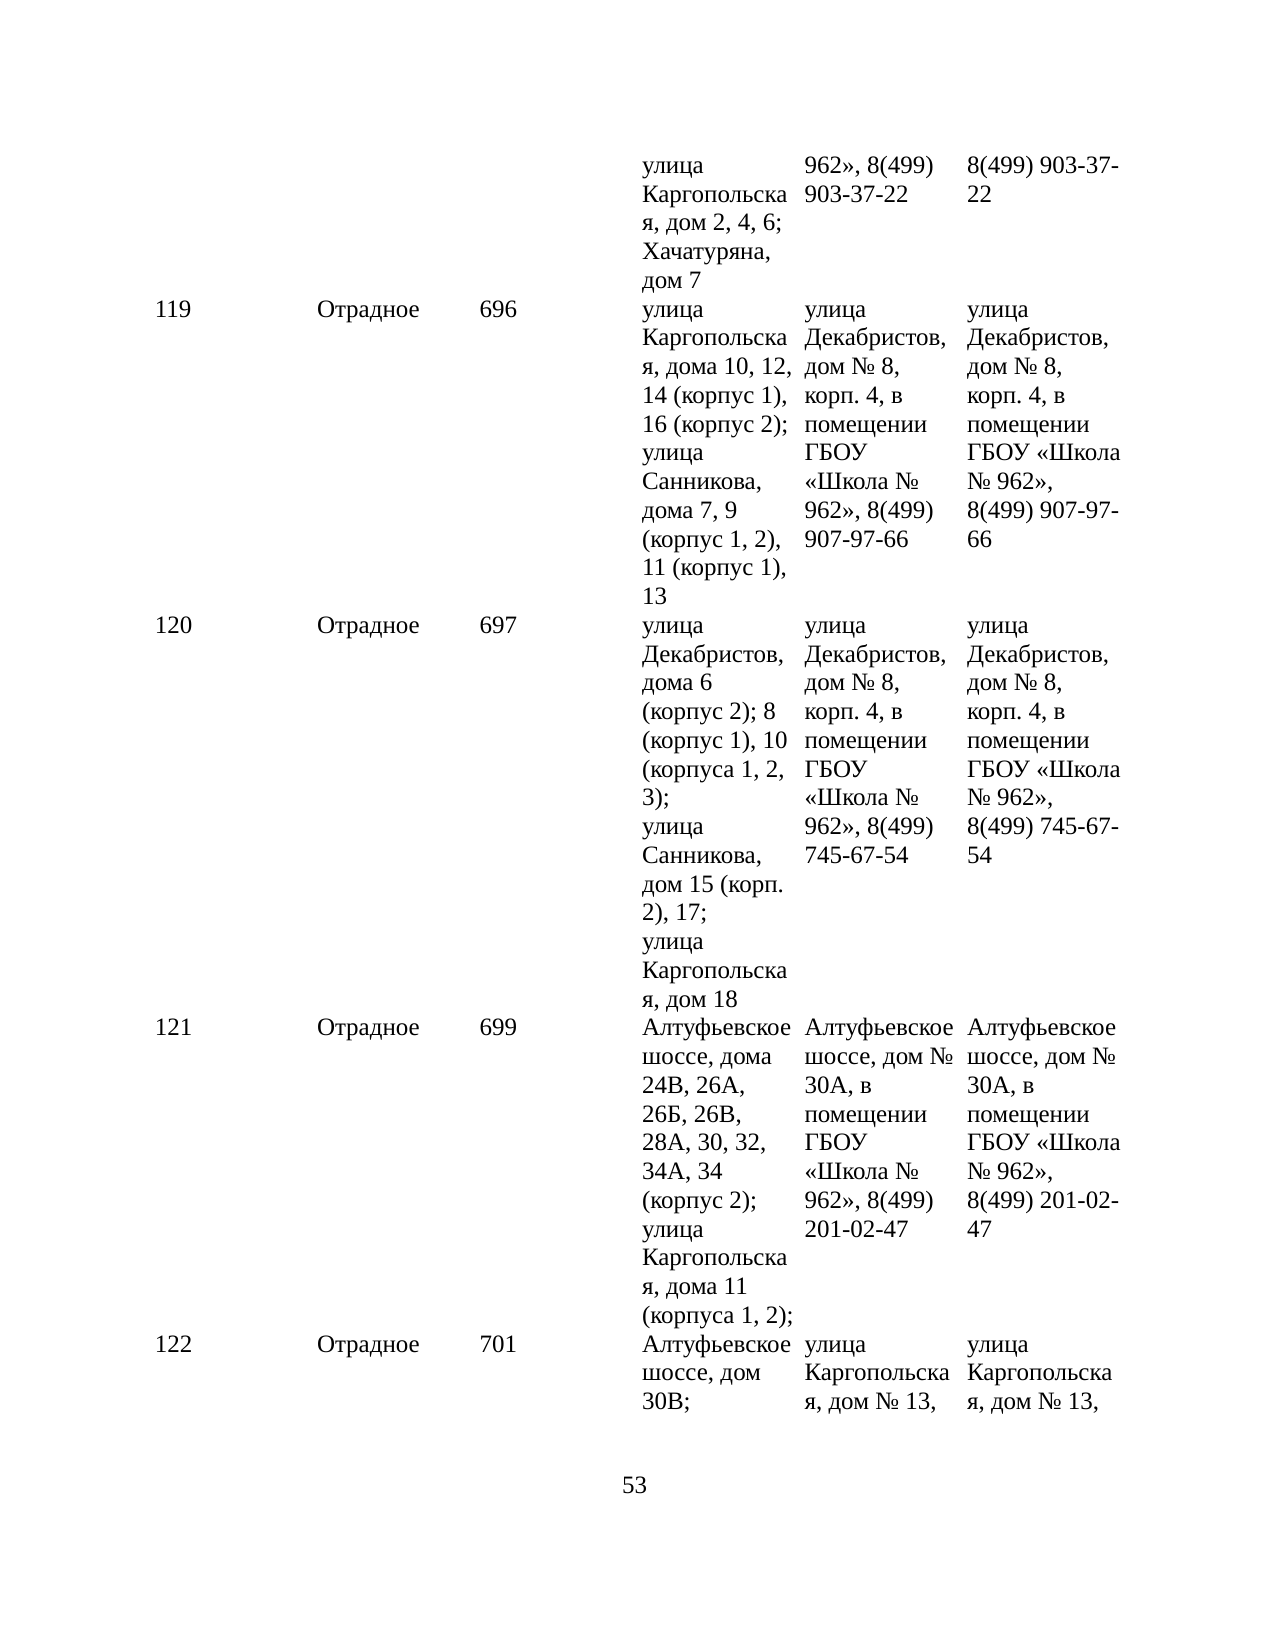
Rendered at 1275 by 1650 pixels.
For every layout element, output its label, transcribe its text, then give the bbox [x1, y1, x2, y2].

table_cell улица Каргопольская, дома 10, 12, 14 (корпус 1), 16 (корпус 2); улица Санникова, дома 7, 9 (корпус 1, 2), 11 (корпус 1), 13 [638, 294, 800, 610]
table_cell [150, 150, 312, 294]
table_cell [475, 150, 637, 294]
table_cell Отрадное [313, 1013, 475, 1329]
table_cell Алтуфьевское шоссе, дом 30В; [638, 1329, 800, 1415]
table_cell 962», 8(499) 903-37-22 [800, 150, 962, 294]
table_cell [313, 150, 475, 294]
table_cell улица Каргопольская, дом № 13, [800, 1329, 962, 1415]
table_cell улица Декабристов, дом № 8, корп. 4, в помещении ГБОУ «Школа № 962», 8(499) 745-67-54 [800, 610, 962, 1012]
table_cell улица Декабристов, дома 6 (корпус 2); 8 (корпус 1), 10 (корпуса 1, 2, 3); улица Санникова, дом 15 (корп. 2), 17; улица Каргопольская, дом 18 [638, 610, 800, 1012]
table_cell Отрадное [313, 294, 475, 610]
table_cell 120 [150, 610, 312, 1012]
table_cell 697 [475, 610, 637, 1012]
table_cell улица Декабристов, дом № 8, корп. 4, в помещении ГБОУ «Школа № 962», 8(499) 745-67-54 [963, 610, 1125, 1012]
table_cell 696 [475, 294, 637, 610]
table_cell 119 [150, 294, 312, 610]
table_cell Отрадное [313, 610, 475, 1012]
table_cell Отрадное [313, 1329, 475, 1415]
table_cell Алтуфьевское шоссе, дом № 30А, в помещении ГБОУ «Школа № 962», 8(499) 201-02-47 [963, 1013, 1125, 1329]
table_cell улица Каргопольская, дом 2, 4, 6; Хачатуряна, дом 7 [638, 150, 800, 294]
table_cell 8(499) 903-37-22 [963, 150, 1125, 294]
table_cell 122 [150, 1329, 312, 1415]
table_cell Алтуфьевское шоссе, дом № 30А, в помещении ГБОУ «Школа № 962», 8(499) 201-02-47 [800, 1013, 962, 1329]
table_cell 699 [475, 1013, 637, 1329]
table_cell улица Декабристов, дом № 8, корп. 4, в помещении ГБОУ «Школа № 962», 8(499) 907-97-66 [800, 294, 962, 610]
table_cell улица Декабристов, дом № 8, корп. 4, в помещении ГБОУ «Школа № 962», 8(499) 907-97-66 [963, 294, 1125, 610]
table_cell Алтуфьевское шоссе, дома 24В, 26А, 26Б, 26В, 28А, 30, 32, 34А, 34 (корпус 2); улица Каргопольская, дома 11 (корпуса 1, 2); [638, 1013, 800, 1329]
table_cell 121 [150, 1013, 312, 1329]
table_cell улица Каргопольская, дом № 13, [963, 1329, 1125, 1415]
table_cell 701 [475, 1329, 637, 1415]
